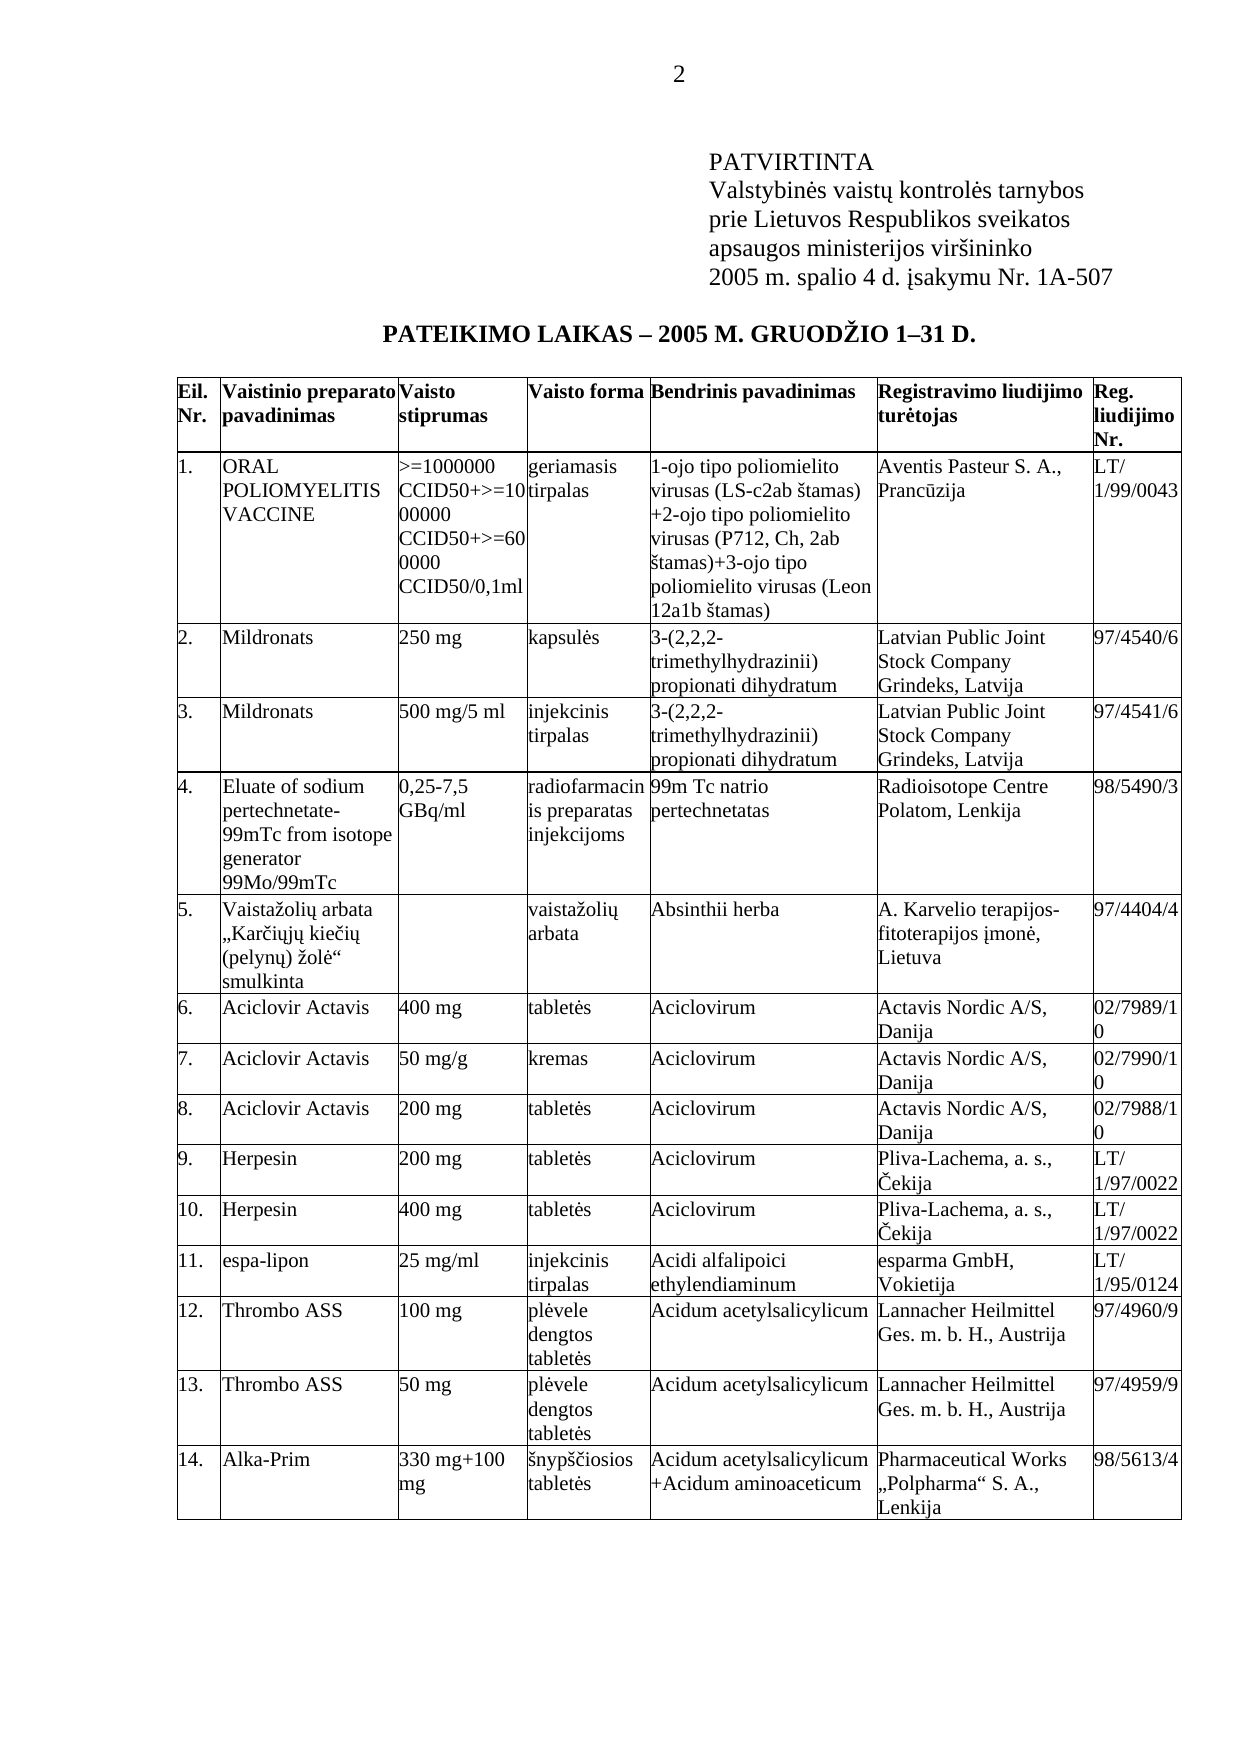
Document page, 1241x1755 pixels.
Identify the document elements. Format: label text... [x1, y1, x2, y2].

table_cell 02/7990/10 [1094, 1044, 1181, 1094]
table_cell Aciclovirum [651, 1095, 877, 1144]
table_cell Aventis Pasteur S. A., Prancūzija [878, 453, 1093, 622]
table_cell 98/5490/3 [1094, 773, 1181, 894]
table_cell 11. [178, 1246, 220, 1296]
text apsaugos ministerijos viršininko [177, 233, 1181, 262]
table_cell Absinthii herba [651, 895, 877, 993]
table_cell 200 mg [399, 1145, 527, 1194]
table_cell Lannacher Heilmittel Ges. m. b. H., Austrija [878, 1371, 1093, 1444]
table_header Reg. liudijimo Nr. [1094, 378, 1181, 451]
table_cell plėvele dengtos tabletės [528, 1297, 650, 1370]
table_cell 3-(2,2,2-trimethylhydrazinii) propionati dihydratum [651, 624, 877, 697]
table_cell [399, 895, 527, 993]
table_cell 250 mg [399, 624, 527, 697]
table_cell Lannacher Heilmittel Ges. m. b. H., Austrija [878, 1297, 1093, 1370]
table_cell 2. [178, 624, 220, 697]
table_cell 1. [178, 453, 220, 622]
table_cell 97/4404/4 [1094, 895, 1181, 993]
table_cell injekcinis tirpalas [528, 698, 650, 771]
table_cell espa-lipon [221, 1246, 398, 1296]
table_cell Latvian Public Joint Stock Company Grindeks, Latvija [878, 624, 1093, 697]
table_cell Thrombo ASS [221, 1371, 398, 1444]
table_cell 99m Tc natrio pertechnetatas [651, 773, 877, 894]
table_cell Pliva-Lachema, a. s., Čekija [878, 1196, 1093, 1245]
table_cell 9. [178, 1145, 220, 1194]
table_cell injekcinis tirpalas [528, 1246, 650, 1296]
table_cell 97/4960/9 [1094, 1297, 1181, 1370]
table_cell 97/4959/9 [1094, 1371, 1181, 1444]
table_cell kremas [528, 1044, 650, 1094]
table_cell Alka-Prim [221, 1446, 398, 1519]
table_cell LT/1/99/0043 [1094, 453, 1181, 622]
table_cell 8. [178, 1095, 220, 1144]
table_cell Aciclovir Actavis [221, 1044, 398, 1094]
table_cell ORAL POLIOMYELITIS VACCINE [221, 453, 398, 622]
table_cell Aciclovirum [651, 1145, 877, 1194]
table_cell Actavis Nordic A/S, Danija [878, 1095, 1093, 1144]
table_cell Actavis Nordic A/S, Danija [878, 994, 1093, 1043]
table_cell radiofarmacinis preparatas injekcijoms [528, 773, 650, 894]
table_cell kapsulės [528, 624, 650, 697]
table_cell Aciclovir Actavis [221, 994, 398, 1043]
table_header Bendrinis pavadinimas [651, 378, 877, 451]
table_cell Thrombo ASS [221, 1297, 398, 1370]
table_cell Herpesin [221, 1145, 398, 1194]
table_cell tabletės [528, 1196, 650, 1245]
table_cell 97/4540/6 [1094, 624, 1181, 697]
table_cell 1-ojo tipo poliomielito virusas (LS-c2ab štamas)+2-ojo tipo poliomielito virusas (P712, Ch, 2ab štamas)+3-ojo tipo poliomielito virusas (Leon 12a1b štamas) [651, 453, 877, 622]
table_cell Aciclovirum [651, 1044, 877, 1094]
table_cell 3. [178, 698, 220, 771]
table_header Vaisto forma [528, 378, 650, 451]
table_cell Acidum acetylsalicylicum [651, 1371, 877, 1444]
table_cell 25 mg/ml [399, 1246, 527, 1296]
table_cell 50 mg [399, 1371, 527, 1444]
table_cell 400 mg [399, 994, 527, 1043]
text 2005 m. spalio 4 d. įsakymu Nr. 1A-507 [177, 262, 1181, 291]
text Valstybinės vaistų kontrolės tarnybos [177, 176, 1181, 204]
table_cell 400 mg [399, 1196, 527, 1245]
text PATEIKIMO LAIKAS – 2005 M. GRUODŽIO 1–31 D. [177, 319, 1181, 348]
table_cell 330 mg+100 mg [399, 1446, 527, 1519]
table_cell Pliva-Lachema, a. s., Čekija [878, 1145, 1093, 1194]
table_header Vaistinio preparato pavadinimas [221, 378, 398, 451]
table_cell tabletės [528, 1095, 650, 1144]
table_cell Herpesin [221, 1196, 398, 1245]
table_cell Radioisotope Centre Polatom, Lenkija [878, 773, 1093, 894]
table_cell >=1000000 CCID50+>=1000000 CCID50+>=600000 CCID50/0,1ml [399, 453, 527, 622]
table_cell 50 mg/g [399, 1044, 527, 1094]
table_cell 13. [178, 1371, 220, 1444]
table_cell Acidum acetylsalicylicum +Acidum aminoaceticum [651, 1446, 877, 1519]
table_cell 3-(2,2,2-trimethylhydrazinii) propionati dihydratum [651, 698, 877, 771]
table_cell vaistažolių arbata [528, 895, 650, 993]
table_cell 10. [178, 1196, 220, 1245]
table_cell 0,25-7,5 GBq/ml [399, 773, 527, 894]
table_cell 200 mg [399, 1095, 527, 1144]
table_cell plėvele dengtos tabletės [528, 1371, 650, 1444]
table_cell 500 mg/5 ml [399, 698, 527, 771]
table_cell Aciclovirum [651, 994, 877, 1043]
table_cell geriamasis tirpalas [528, 453, 650, 622]
table_cell Eluate of sodium pertechnetate-99mTc from isotope generator 99Mo/99mTc [221, 773, 398, 894]
table_cell tabletės [528, 994, 650, 1043]
table_cell LT/1/95/0124 [1094, 1246, 1181, 1296]
table_cell Actavis Nordic A/S, Danija [878, 1044, 1093, 1094]
table_cell 100 mg [399, 1297, 527, 1370]
table_header Eil. Nr. [178, 378, 220, 451]
table_header Vaisto stiprumas [399, 378, 527, 451]
table_cell Acidum acetylsalicylicum [651, 1297, 877, 1370]
table_cell 97/4541/6 [1094, 698, 1181, 771]
table_cell 5. [178, 895, 220, 993]
table_cell 6. [178, 994, 220, 1043]
table_cell Aciclovirum [651, 1196, 877, 1245]
table_cell 7. [178, 1044, 220, 1094]
table_cell tabletės [528, 1145, 650, 1194]
table_cell Mildronats [221, 624, 398, 697]
table_cell A. Karvelio terapijos-fitoterapijos įmonė, Lietuva [878, 895, 1093, 993]
table_cell 14. [178, 1446, 220, 1519]
table_cell Mildronats [221, 698, 398, 771]
table_cell šnypščiosios tabletės [528, 1446, 650, 1519]
table_cell Vaistažolių arbata „Karčiųjų kiečių (pelynų) žolė“ smulkinta [221, 895, 398, 993]
table_header Registravimo liudijimo turėtojas [878, 378, 1093, 451]
table_cell Acidi alfalipoici ethylendiaminum [651, 1246, 877, 1296]
table_cell LT/1/97/0022 [1094, 1196, 1181, 1245]
table_cell Latvian Public Joint Stock Company Grindeks, Latvija [878, 698, 1093, 771]
table_cell esparma GmbH, Vokietija [878, 1246, 1093, 1296]
table_cell 98/5613/4 [1094, 1446, 1181, 1519]
table_cell 02/7988/10 [1094, 1095, 1181, 1144]
table_cell 12. [178, 1297, 220, 1370]
table_cell Aciclovir Actavis [221, 1095, 398, 1144]
table_cell 02/7989/10 [1094, 994, 1181, 1043]
text PATVIRTINTA [177, 147, 1181, 176]
text prie Lietuvos Respublikos sveikatos [177, 204, 1181, 233]
table_cell 4. [178, 773, 220, 894]
table_cell LT/1/97/0022 [1094, 1145, 1181, 1194]
table_cell Pharmaceutical Works „Polpharma“ S. A., Lenkija [878, 1446, 1093, 1519]
